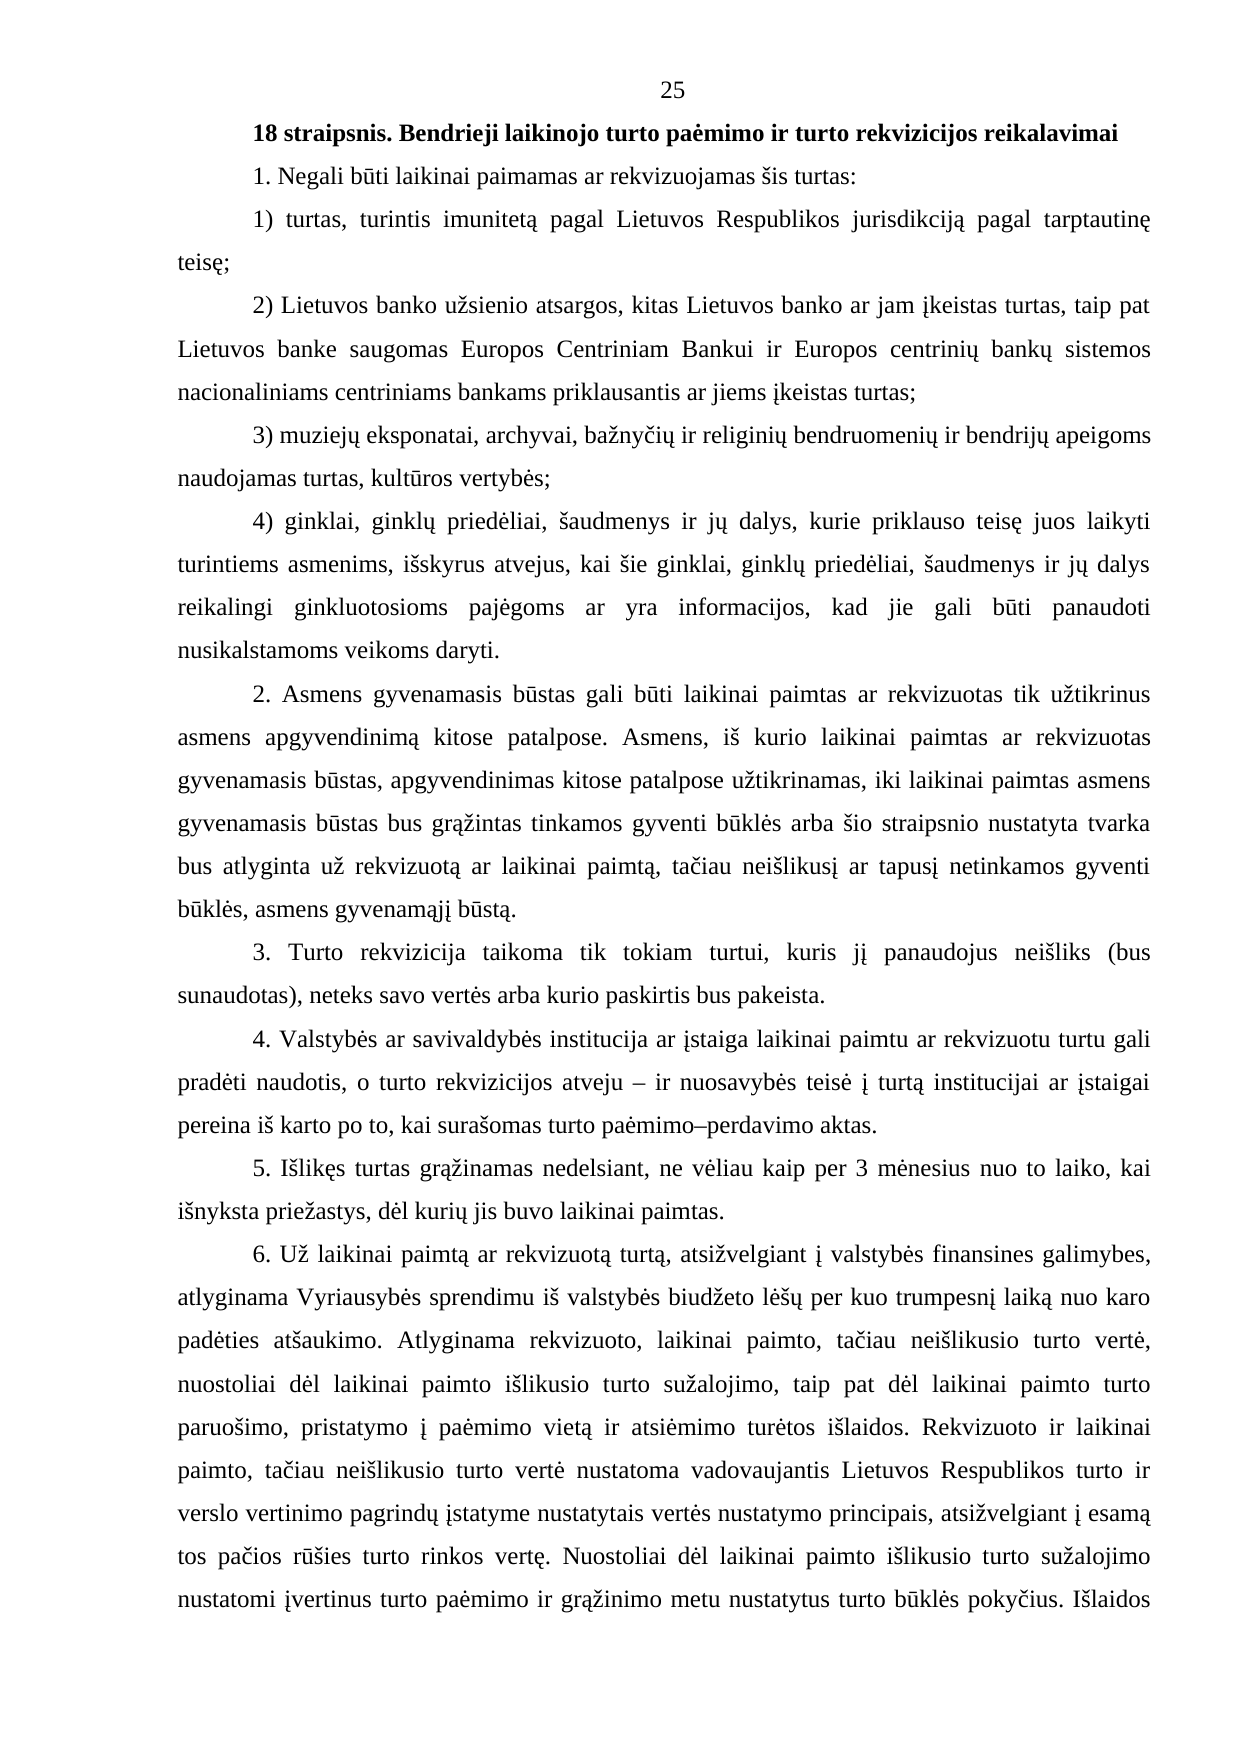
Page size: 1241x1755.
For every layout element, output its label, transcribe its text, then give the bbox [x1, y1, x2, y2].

text 6. Už laikinai paimtą ar rekvizuotą turtą, atsižvelgiant į valstybės finansines galimybes, atlyginama Vyriausybės sprendimu iš valstybės biudžeto lėšų per kuo trumpesnį laiką nuo karo padėties atšaukimo. Atlyginama rekvizuoto, laikinai paimto, tačiau neišlikusio turto vertė, nuostoliai dėl laikinai paimto išlikusio turto sužalojimo, taip pat dėl laikinai paimto turto paruošimo, pristatymo į paėmimo vietą ir atsiėmimo turėtos išlaidos. Rekvizuoto ir laikinai paimto, tačiau neišlikusio turto vertė nustatoma vadovaujantis Lietuvos Respublikos turto ir verslo vertinimo pagrindų įstatyme nustatytais vertės nustatymo principais, atsižvelgiant į esamą tos pačios rūšies turto rinkos vertę. Nuostoliai dėl laikinai paimto išlikusio turto sužalojimo nustatomi įvertinus turto paėmimo ir grąžinimo metu nustatytus turto būklės pokyčius. Išlaidos [177, 1239, 1152, 1613]
text 2) Lietuvos banko užsienio atsargos, kitas Lietuvos banko ar jam įkeistas turtas, taip pat Lietuvos banke saugomas Europos Centriniam Bankui ir Europos centrinių bankų sistemos nacionaliniams centriniams bankams priklausantis ar jiems įkeistas turtas; [177, 291, 1152, 406]
text 18 straipsnis. Bendrieji laikinojo turto paėmimo ir turto rekvizicijos reikalavimai [177, 118, 1152, 147]
text 4) ginklai, ginklų priedėliai, šaudmenys ir jų dalys, kurie priklauso teisę juos laikyti turintiems asmenims, išskyrus atvejus, kai šie ginklai, ginklų priedėliai, šaudmenys ir jų dalys reikalingi ginkluotosioms pajėgoms ar yra informacijos, kad jie gali būti panaudoti nusikalstamoms veikoms daryti. [177, 506, 1152, 664]
text 1) turtas, turintis imunitetą pagal Lietuvos Respublikos jurisdikciją pagal tarptautinę teisę; [177, 204, 1152, 276]
text 4. Valstybės ar savivaldybės institucija ar įstaiga laikinai paimtu ar rekvizuotu turtu gali pradėti naudotis, o turto rekvizicijos atveju – ir nuosavybės teisė į turtą institucijai ar įstaigai pereina iš karto po to, kai surašomas turto paėmimo–perdavimo aktas. [177, 1024, 1152, 1139]
text 3. Turto rekvizicija taikoma tik tokiam turtui, kuris jį panaudojus neišliks (bus sunaudotas), neteks savo vertės arba kurio paskirtis bus pakeista. [177, 937, 1152, 1009]
text 1. Negali būti laikinai paimamas ar rekvizuojamas šis turtas: [177, 161, 1152, 190]
text 2. Asmens gyvenamasis būstas gali būti laikinai paimtas ar rekvizuotas tik užtikrinus asmens apgyvendinimą kitose patalpose. Asmens, iš kurio laikinai paimtas ar rekvizuotas gyvenamasis būstas, apgyvendinimas kitose patalpose užtikrinamas, iki laikinai paimtas asmens gyvenamasis būstas bus grąžintas tinkamos gyventi būklės arba šio straipsnio nustatyta tvarka bus atlyginta už rekvizuotą ar laikinai paimtą, tačiau neišlikusį ar tapusį netinkamos gyventi būklės, asmens gyvenamąjį būstą. [177, 679, 1152, 923]
text 5. Išlikęs turtas grąžinamas nedelsiant, ne vėliau kaip per 3 mėnesius nuo to laiko, kai išnyksta priežastys, dėl kurių jis buvo laikinai paimtas. [177, 1153, 1152, 1225]
text 3) muziejų eksponatai, archyvai, bažnyčių ir religinių bendruomenių ir bendrijų apeigoms naudojamas turtas, kultūros vertybės; [177, 420, 1152, 492]
